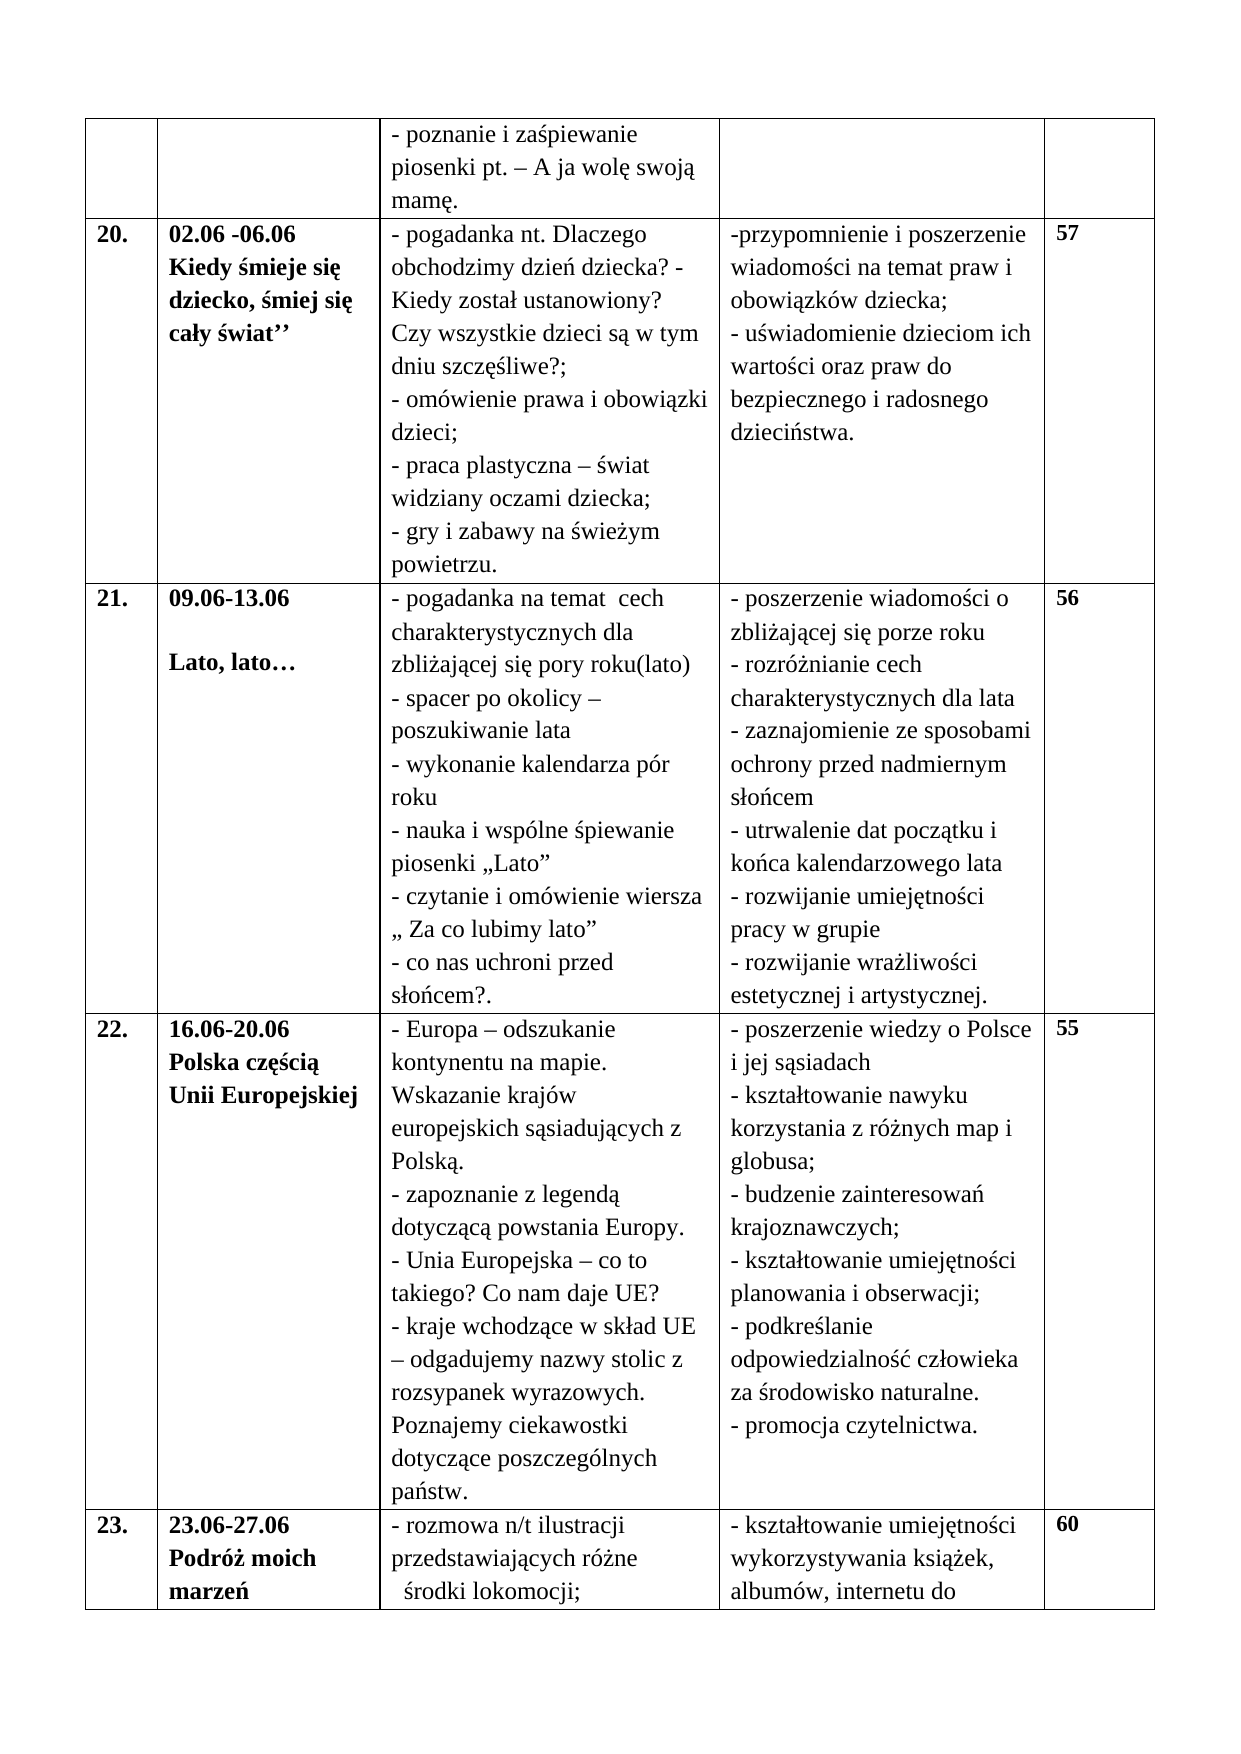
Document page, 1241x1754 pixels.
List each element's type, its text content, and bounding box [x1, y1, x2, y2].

table_cell [1045, 119, 1154, 218]
table_cell - kształtowanie umiejętności wykorzystywania książek, albumów, internetu do [720, 1510, 1044, 1609]
table_cell 23. [86, 1510, 157, 1609]
table_cell [86, 119, 157, 218]
table_cell 55 [1045, 1014, 1154, 1509]
table_cell 23.06-27.06 Podróż moich marzeń [158, 1510, 379, 1609]
table_cell - poszerzenie wiedzy o Polsce i jej sąsiadach - kształtowanie nawyku korzystania z różnych map i globusa; - budzenie zainteresowań krajoznawczych; - kształtowanie umiejętności planowania i obserwacji; - podkreślanie odpowiedzialność człowieka za środowisko naturalne. - promocja czytelnictwa. [720, 1014, 1044, 1509]
table_cell 16.06-20.06 Polska częścią Unii Europejskiej [158, 1014, 379, 1509]
table_cell - pogadanka na temat cech charakterystycznych dla zbliżającej się pory roku(lato) - spacer po okolicy – poszukiwanie lata - wykonanie kalendarza pór roku - nauka i wspólne śpiewanie piosenki „Lato” - czytanie i omówienie wiersza „ Za co lubimy lato” - co nas uchroni przed słońcem?. [381, 584, 719, 1013]
table_cell 09.06-13.06 Lato, lato… [158, 584, 379, 1013]
table_cell - Europa – odszukanie kontynentu na mapie. Wskazanie krajów europejskich sąsiadujących z Polską. - zapoznanie z legendą dotyczącą powstania Europy. - Unia Europejska – co to takiego? Co nam daje UE? - kraje wchodzące w skład UE – odgadujemy nazwy stolic z rozsypanek wyrazowych. Poznajemy ciekawostki dotyczące poszczególnych państw. [381, 1014, 719, 1509]
table_cell 57 [1045, 219, 1154, 582]
table_cell 21. [86, 584, 157, 1013]
table_cell - pogadanka nt. Dlaczego obchodzimy dzień dziecka? -Kiedy został ustanowiony? Czy wszystkie dzieci są w tym dniu szczęśliwe?; - omówienie prawa i obowiązki dzieci; - praca plastyczna – świat widziany oczami dziecka; - gry i zabawy na świeżym powietrzu. [381, 219, 719, 582]
table_cell 56 [1045, 584, 1154, 1013]
table_cell 60 [1045, 1510, 1154, 1609]
table_cell 02.06 -06.06 Kiedy śmieje się dziecko, śmiej się cały świat’’ [158, 219, 379, 582]
table_cell - poszerzenie wiadomości o zbliżającej się porze roku - rozróżnianie cech charakterystycznych dla lata - zaznajomienie ze sposobami ochrony przed nadmiernym słońcem - utrwalenie dat początku i końca kalendarzowego lata - rozwijanie umiejętności pracy w grupie - rozwijanie wrażliwości estetycznej i artystycznej. [720, 584, 1044, 1013]
table_cell - poznanie i zaśpiewanie piosenki pt. – A ja wolę swoją mamę. [381, 119, 719, 218]
table_cell 20. [86, 219, 157, 582]
table_cell - rozmowa n/t ilustracji przedstawiających różne środki lokomocji; [381, 1510, 719, 1609]
table_cell [720, 119, 1044, 218]
table_cell -przypomnienie i poszerzenie wiadomości na temat praw i obowiązków dziecka; - uświadomienie dzieciom ich wartości oraz praw do bezpiecznego i radosnego dzieciństwa. [720, 219, 1044, 582]
table_cell [158, 119, 379, 218]
table_cell 22. [86, 1014, 157, 1509]
